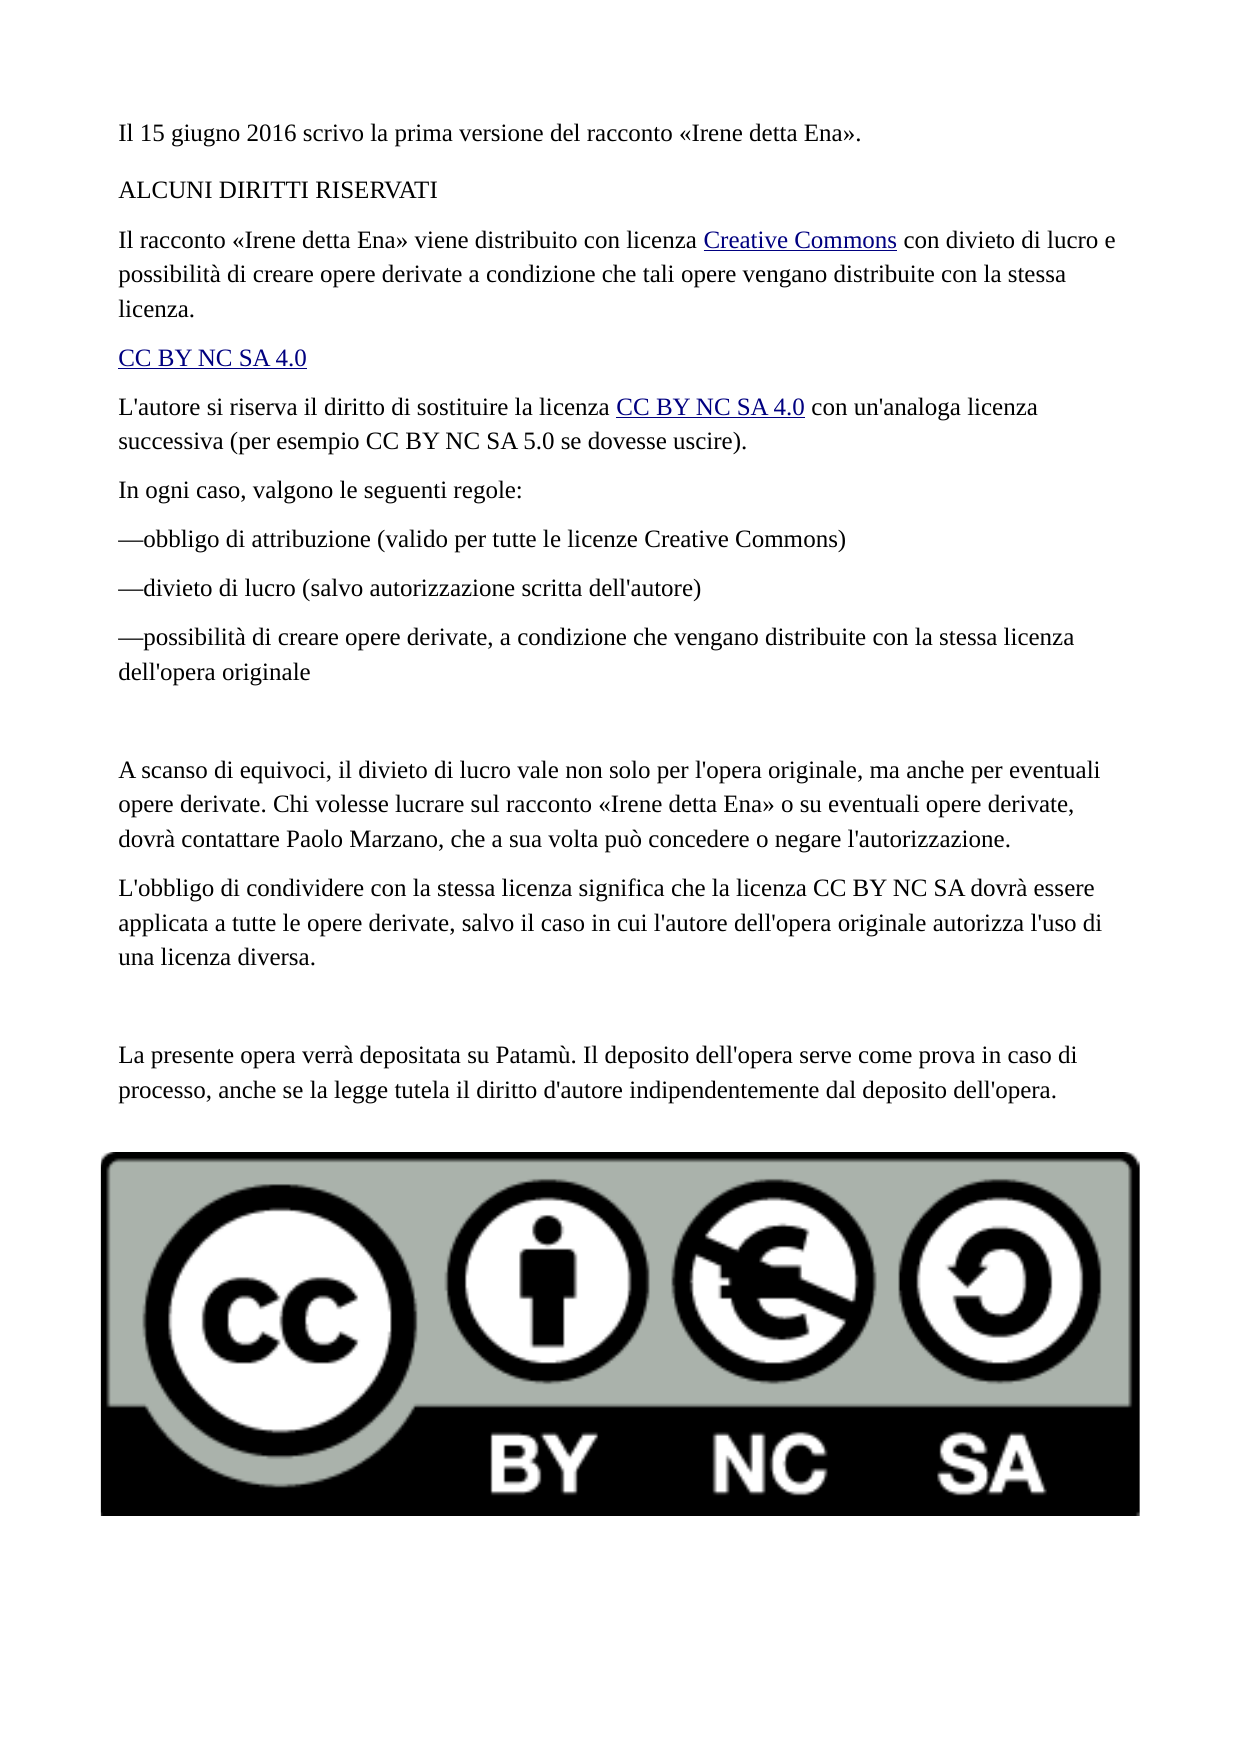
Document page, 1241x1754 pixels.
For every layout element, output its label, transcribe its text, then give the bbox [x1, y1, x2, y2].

text A scanso di equivoci, il divieto di lucro vale non solo per l'opera originale, ma anche per eventuali opere derivate. Chi volesse lucrare sul racconto «Irene detta Ena» o su eventuali opere derivate, dovrà contattare Paolo Marzano, che a sua volta può concedere o negare l'autorizzazione. [118, 755, 1122, 853]
text In ogni caso, valgono le seguenti regole: [118, 475, 1122, 504]
text La presente opera verrà depositata su Patamù. Il deposito dell'opera serve come prova in caso di processo, anche se la legge tutela il diritto d'autore indipendentemente dal deposito dell'opera. [118, 1040, 1122, 1103]
text L'obbligo di condividere con la stessa licenza significa che la licenza CC BY NC SA dovrà essere applicata a tutte le opere derivate, salvo il caso in cui l'autore dell'opera originale autorizza l'uso di una licenza diversa. [118, 873, 1122, 971]
text L'autore si riserva il diritto di sostituire la licenza CC BY NC SA 4.0 con un'analoga licenza successiva (per esempio CC BY NC SA 5.0 se dovesse uscire). [118, 392, 1122, 455]
picture [100, 1152, 1140, 1516]
text Il racconto «Irene detta Ena» viene distribuito con licenza Creative Commons con divieto di lucro e possibilità di creare opere derivate a condizione che tali opere vengano distribuite con la stessa licenza. [118, 225, 1122, 322]
text ALCUNI DIRITTI RISERVATI [118, 176, 1122, 204]
text CC BY NC SA 4.0 [118, 343, 1122, 371]
text —obbligo di attribuzione (valido per tutte le licenze Creative Commons) [118, 524, 1122, 553]
text —divieto di lucro (salvo autorizzazione scritta dell'autore) [118, 573, 1122, 602]
text —possibilità di creare opere derivate, a condizione che vengano distribuite con la stessa licenza dell'opera originale [118, 622, 1122, 686]
text Il 15 giugno 2016 scrivo la prima versione del racconto «Irene detta Ena». [118, 118, 1122, 147]
